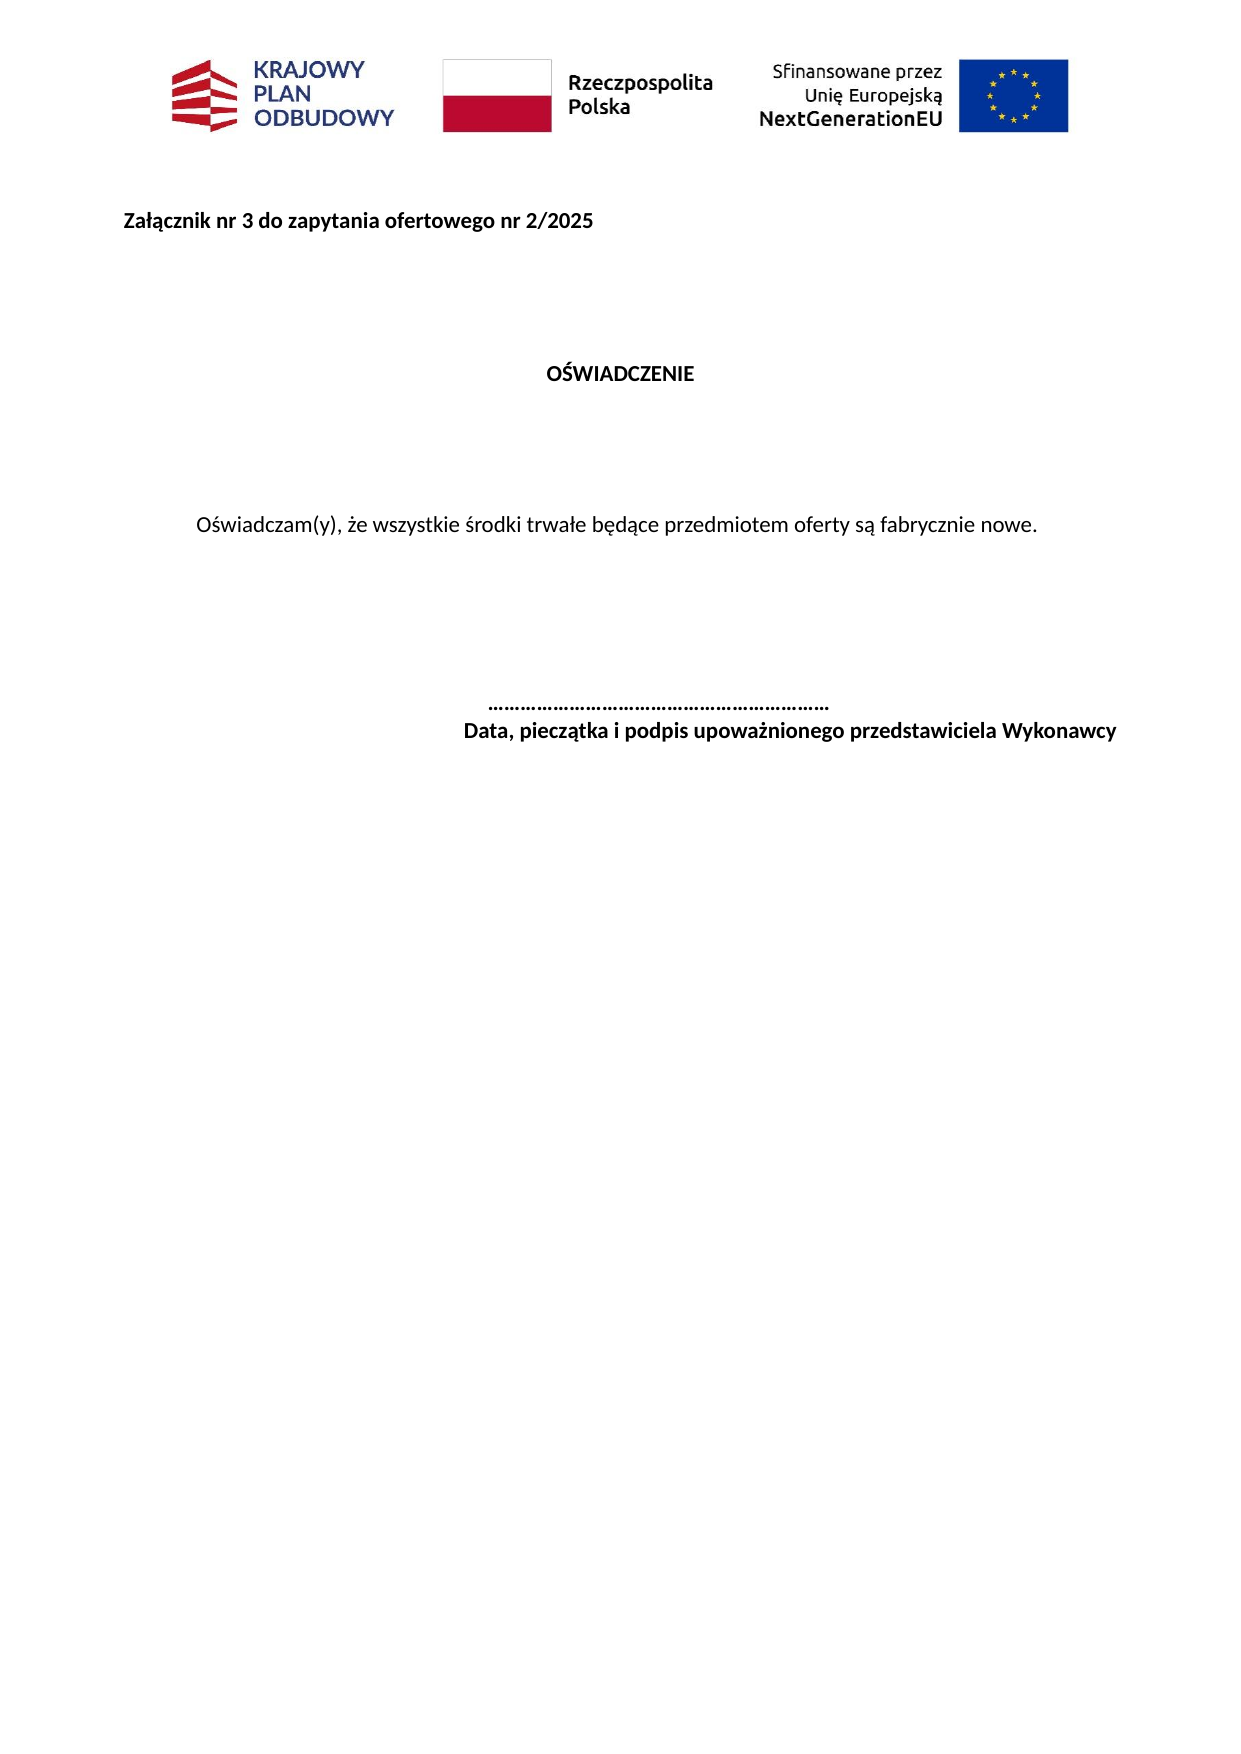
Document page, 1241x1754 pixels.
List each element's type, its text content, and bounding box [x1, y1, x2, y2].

text ……………………………………………………… [118, 688, 1122, 716]
text OŚWIADCZENIE [118, 357, 1122, 388]
picture [148, 35, 1092, 148]
text Data, pieczątka i podpis upoważnionego przedstawiciela Wykonawcy [118, 716, 1122, 744]
text Oświadczam(y), że wszystkie środki trwałe będące przedmiotem oferty są fabrycznie nowe. [118, 510, 1122, 538]
text Załącznik nr 3 do zapytania ofertowego nr 2/2025 [118, 204, 1122, 235]
